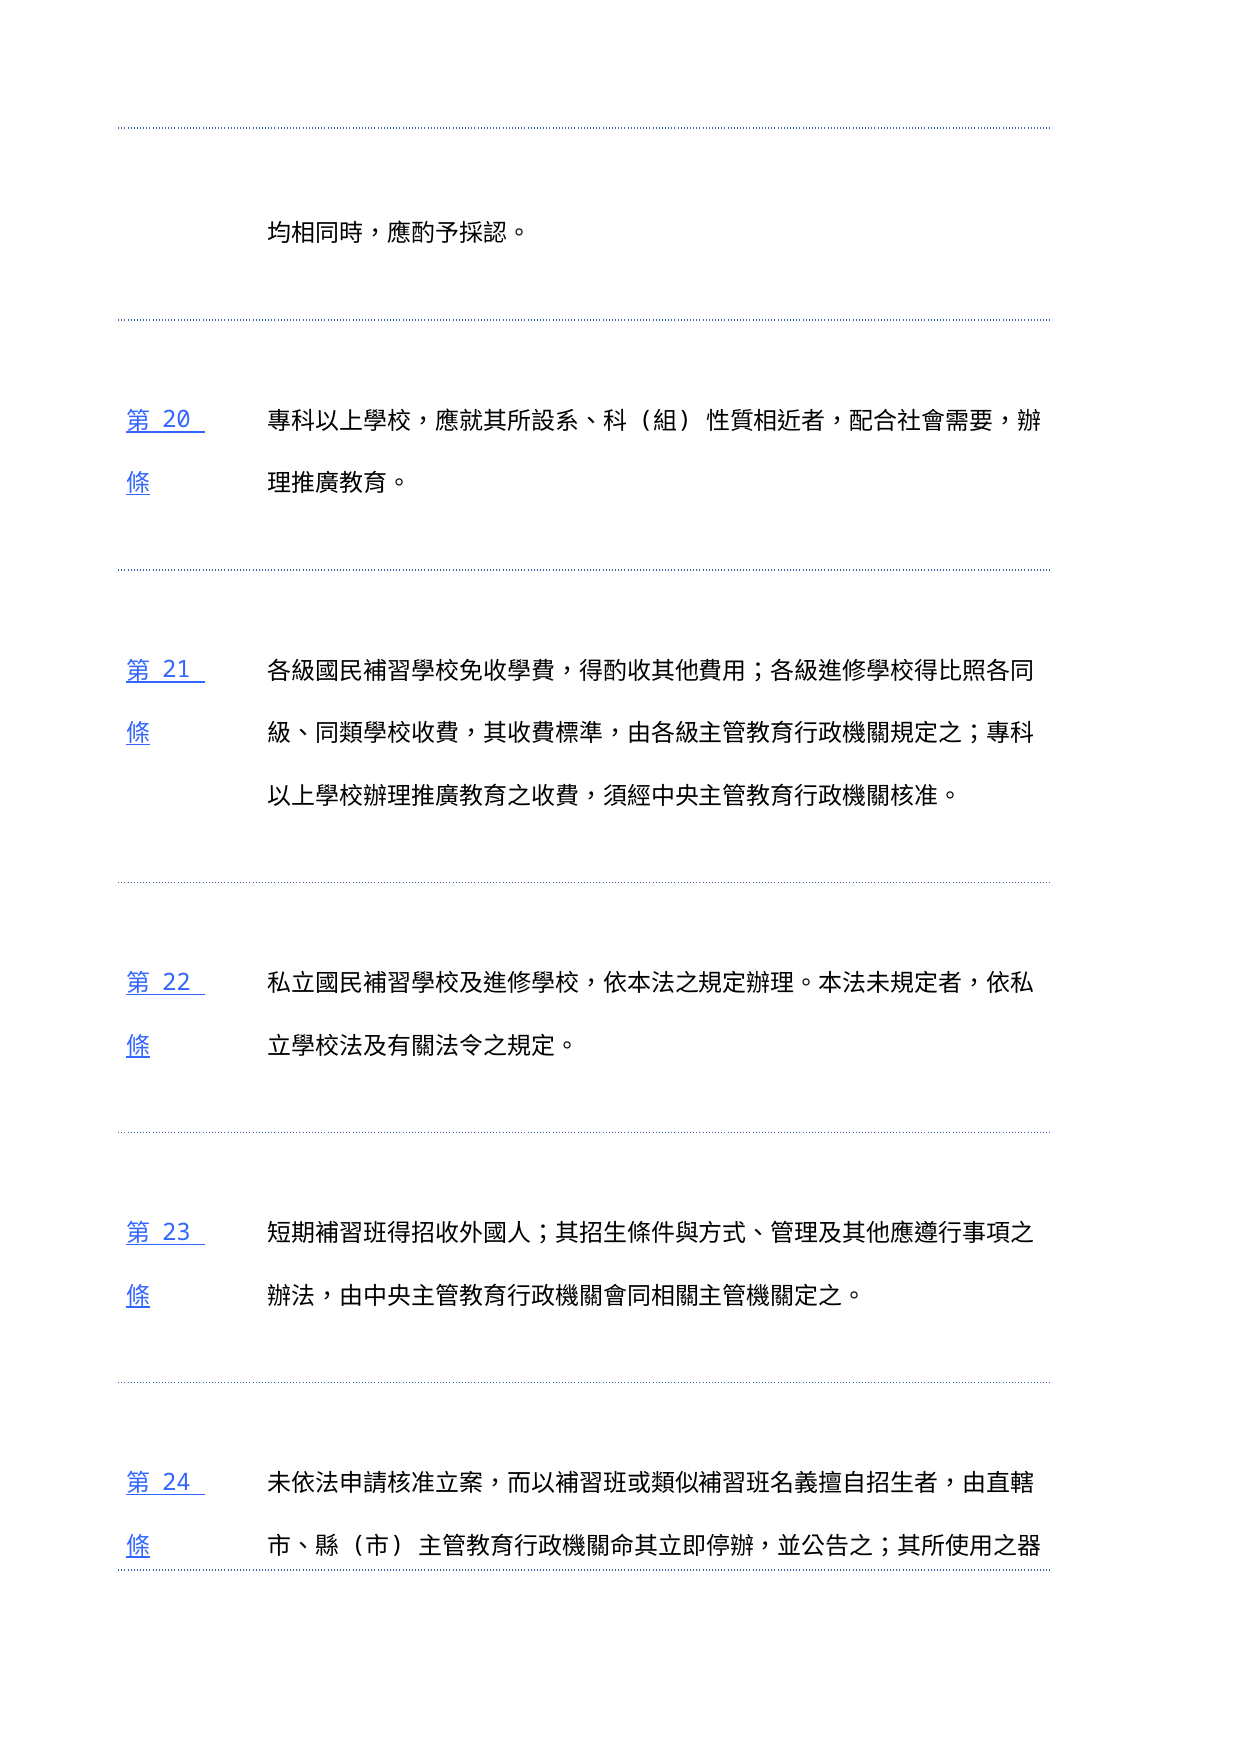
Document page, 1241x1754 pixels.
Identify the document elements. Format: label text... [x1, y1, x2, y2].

table_cell 第 21 條 [118, 569, 230, 882]
table_cell [230, 1132, 259, 1382]
table_cell 各級國民補習學校免收學費，得酌收其他費用；各級進修學校得比照各同 級、同類學校收費，其收費標準，由各級主管教育行政機關規定之；專科 以上學校辦理推廣教育之收費，須經中央主管教育行政機關核准。 [260, 569, 1052, 882]
table_cell 第 23 條 [118, 1132, 230, 1382]
table_cell 未依法申請核准立案，而以補習班或類似補習班名義擅自招生者，由直轄 市、縣 (市) 主管教育行政機關命其立即停辦，並公告之；其所使用之器 [260, 1382, 1052, 1569]
table_cell [230, 127, 259, 319]
table_cell [230, 882, 259, 1132]
table_cell [230, 319, 259, 569]
table_cell 專科以上學校，應就其所設系、科 (組) 性質相近者，配合社會需要，辦 理推廣教育。 [260, 319, 1052, 569]
table_cell 第 24 條 [118, 1382, 230, 1569]
table_cell 私立國民補習學校及進修學校，依本法之規定辦理。本法未規定者，依私 立學校法及有關法令之規定。 [260, 882, 1052, 1132]
table_cell 第 22 條 [118, 882, 230, 1132]
table_cell 短期補習班得招收外國人；其招生條件與方式、管理及其他應遵行事項之 辦法，由中央主管教育行政機關會同相關主管機關定之。 [260, 1132, 1052, 1382]
table_cell [230, 1382, 259, 1569]
table_cell [118, 127, 230, 319]
table_cell [230, 569, 259, 882]
table_cell 均相同時，應酌予採認。 [260, 127, 1052, 319]
table_cell 第 20 條 [118, 319, 230, 569]
